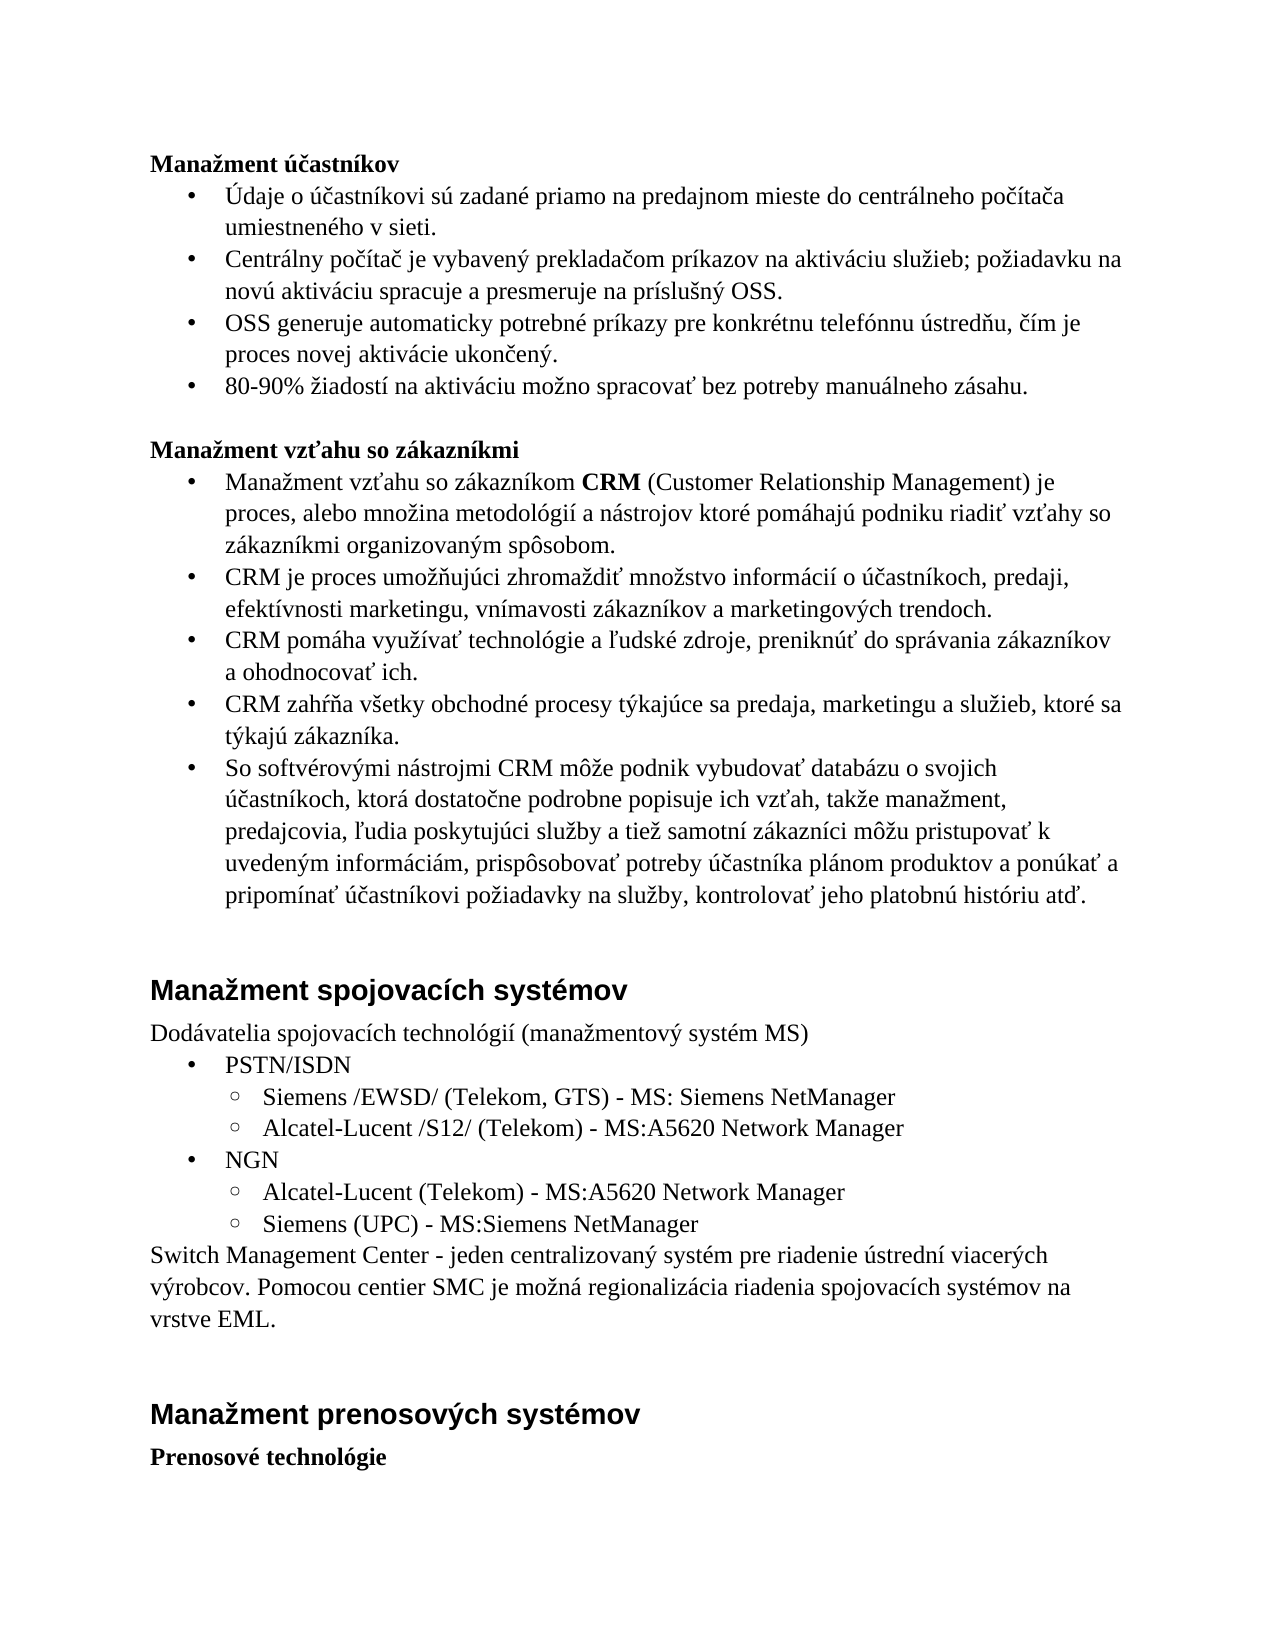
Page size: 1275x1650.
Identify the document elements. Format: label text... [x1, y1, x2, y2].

list CRM je proces umožňujúci zhromaždiť množstvo informácií o účastníkoch, predaji, efektívnosti marketingu, vnímavosti zákazníkov a marketingových trendoch. [187, 563, 1125, 622]
list PSTN/ISDN [187, 1051, 1125, 1079]
list CRM pomáha využívať technológie a ľudské zdroje, preniknúť do správania zákazníkov a ohodnocovať ich. [187, 627, 1125, 686]
text Manažment účastníkov [150, 150, 1125, 178]
list NGN [187, 1146, 1125, 1174]
list CRM zahŕňa všetky obchodné procesy týkajúce sa predaja, marketingu a služieb, ktoré sa týkajú zákazníka. [187, 690, 1125, 749]
subtitle Manažment prenosových systémov [150, 1398, 1125, 1430]
text Prenosové technológie [150, 1443, 1125, 1471]
list Alcatel-Lucent /S12/ (Telekom) - MS:A5620 Network Manager [225, 1114, 1125, 1142]
list Centrálny počítač je vybavený prekladačom príkazov na aktiváciu služieb; požiadavku na novú aktiváciu spracuje a presmeruje na príslušný OSS. [187, 245, 1125, 305]
text Manažment vzťahu so zákazníkmi [150, 436, 1125, 464]
list Údaje o účastníkovi sú zadané priamo na predajnom mieste do centrálneho počítača umiestneného v sieti. [187, 182, 1125, 241]
list 80-90% žiadostí na aktiváciu možno spracovať bez potreby manuálneho zásahu. [187, 372, 1125, 400]
text Dodávatelia spojovacích technológií (manažmentový systém MS) [150, 1019, 1125, 1047]
list OSS generuje automaticky potrebné príkazy pre konkrétnu telefónnu ústredňu, čím je proces novej aktivácie ukončený. [187, 309, 1125, 368]
subtitle Manažment spojovacích systémov [150, 973, 1125, 1006]
list Siemens /EWSD/ (Telekom, GTS) - MS: Siemens NetManager [225, 1083, 1125, 1110]
text Switch Management Center - jeden centralizovaný systém pre riadenie ústrední viacerých [150, 1242, 1125, 1269]
list Alcatel-Lucent (Telekom) - MS:A5620 Network Manager [225, 1178, 1125, 1206]
list So softvérovými nástrojmi CRM môže podnik vybudovať databázu o svojich účastníkoch, ktorá dostatočne podrobne popisuje ich vzťah, takže manažment, predajcovia, ľudia poskytujúci služby a tiež samotní zákazníci môžu pristupovať k uvedeným informáciám, prispôsobovať potreby účastníka plánom produktov a ponúkať a pripomínať účastníkovi požiadavky na služby, kontrolovať jeho platobnú históriu atď. [187, 754, 1125, 908]
text výrobcov. Pomocou centier SMC je možná regionalizácia riadenia spojovacích systémov na vrstve EML. [150, 1273, 1125, 1333]
list Manažment vzťahu so zákazníkom CRM (Customer Relationship Management) je proces, alebo množina metodológií a nástrojov ktoré pomáhajú podniku riadiť vzťahy so zákazníkmi organizovaným spôsobom. [187, 468, 1125, 559]
list Siemens (UPC) - MS:Siemens NetManager [225, 1210, 1125, 1237]
